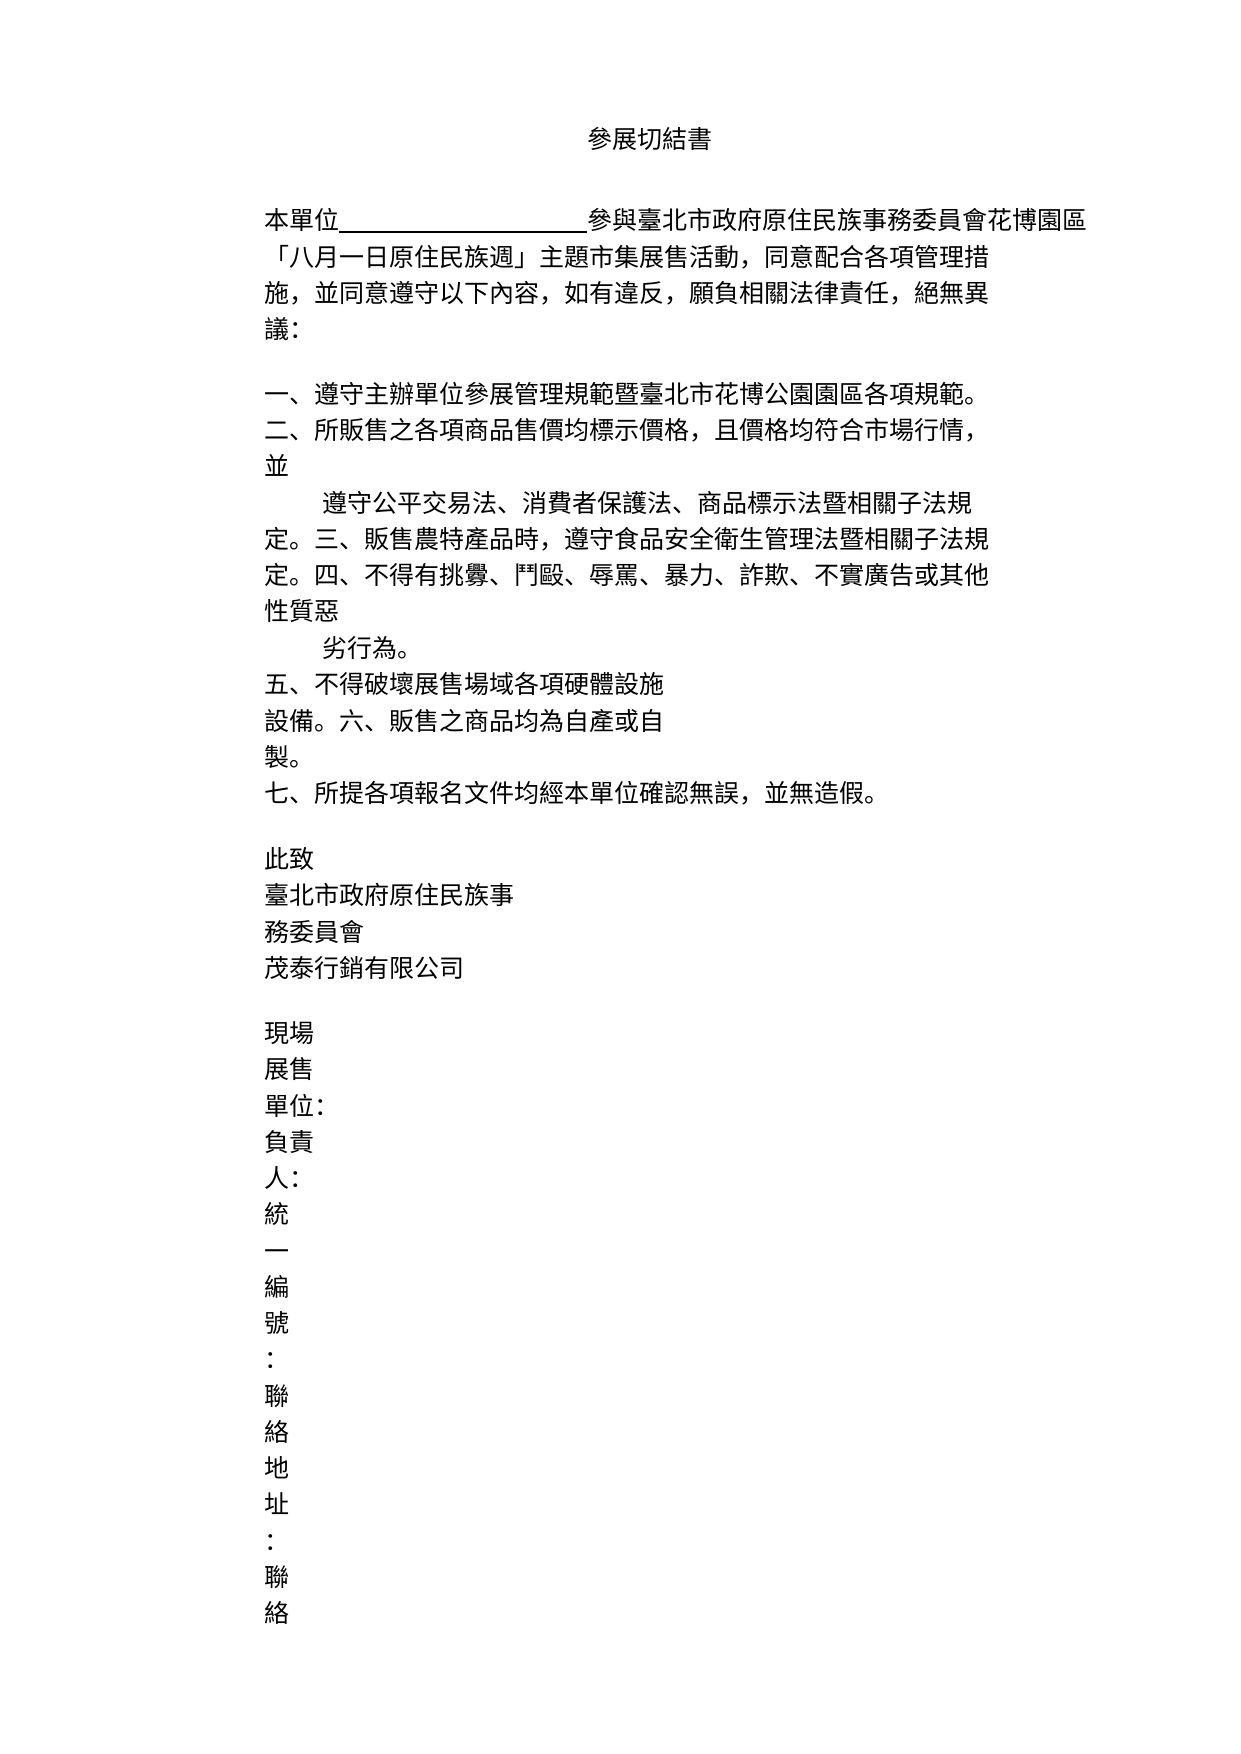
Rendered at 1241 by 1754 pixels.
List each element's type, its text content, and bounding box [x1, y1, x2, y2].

text 本單位 參與臺北市政府原住民族事務委員會花博園區 [264, 200, 1122, 236]
text 劣行為。 [322, 628, 1122, 664]
text 此致 [264, 839, 1122, 875]
text 「八月一日原住民族週」主題市集展售活動，同意配合各項管理措施，並同意遵守以下內容，如有違反，願負相關法律責任，絕無異議： [264, 237, 996, 346]
text 現場展售單位：負責人： [264, 1013, 328, 1195]
text 一、遵守主辦單位參展管理規範暨臺北市花博公園園區各項規範。二、所販售之各項商品售價均標示價格，且價格均符合市場行情，並 [264, 374, 989, 483]
text 七、所提各項報名文件均經本單位確認無誤，並無造假。 [264, 773, 1122, 810]
text 遵守公平交易法、消費者保護法、商品標示法暨相關子法規定。三、販售農特產品時，遵守食品安全衛生管理法暨相關子法規定。四、不得有挑釁、鬥毆、辱罵、暴力、詐欺、不實廣告或其他性質惡 [264, 483, 989, 628]
text 茂泰行銷有限公司 [264, 949, 474, 985]
text 統一編號：聯絡地址：聯絡電話： [264, 1195, 270, 1630]
text 五、不得破壞展售場域各項硬體設施設備。六、販售之商品均為自產或自製。 [264, 665, 678, 773]
text 臺北市政府原住民族事務委員會 [264, 876, 538, 948]
text 參展切結書 [177, 119, 1122, 156]
